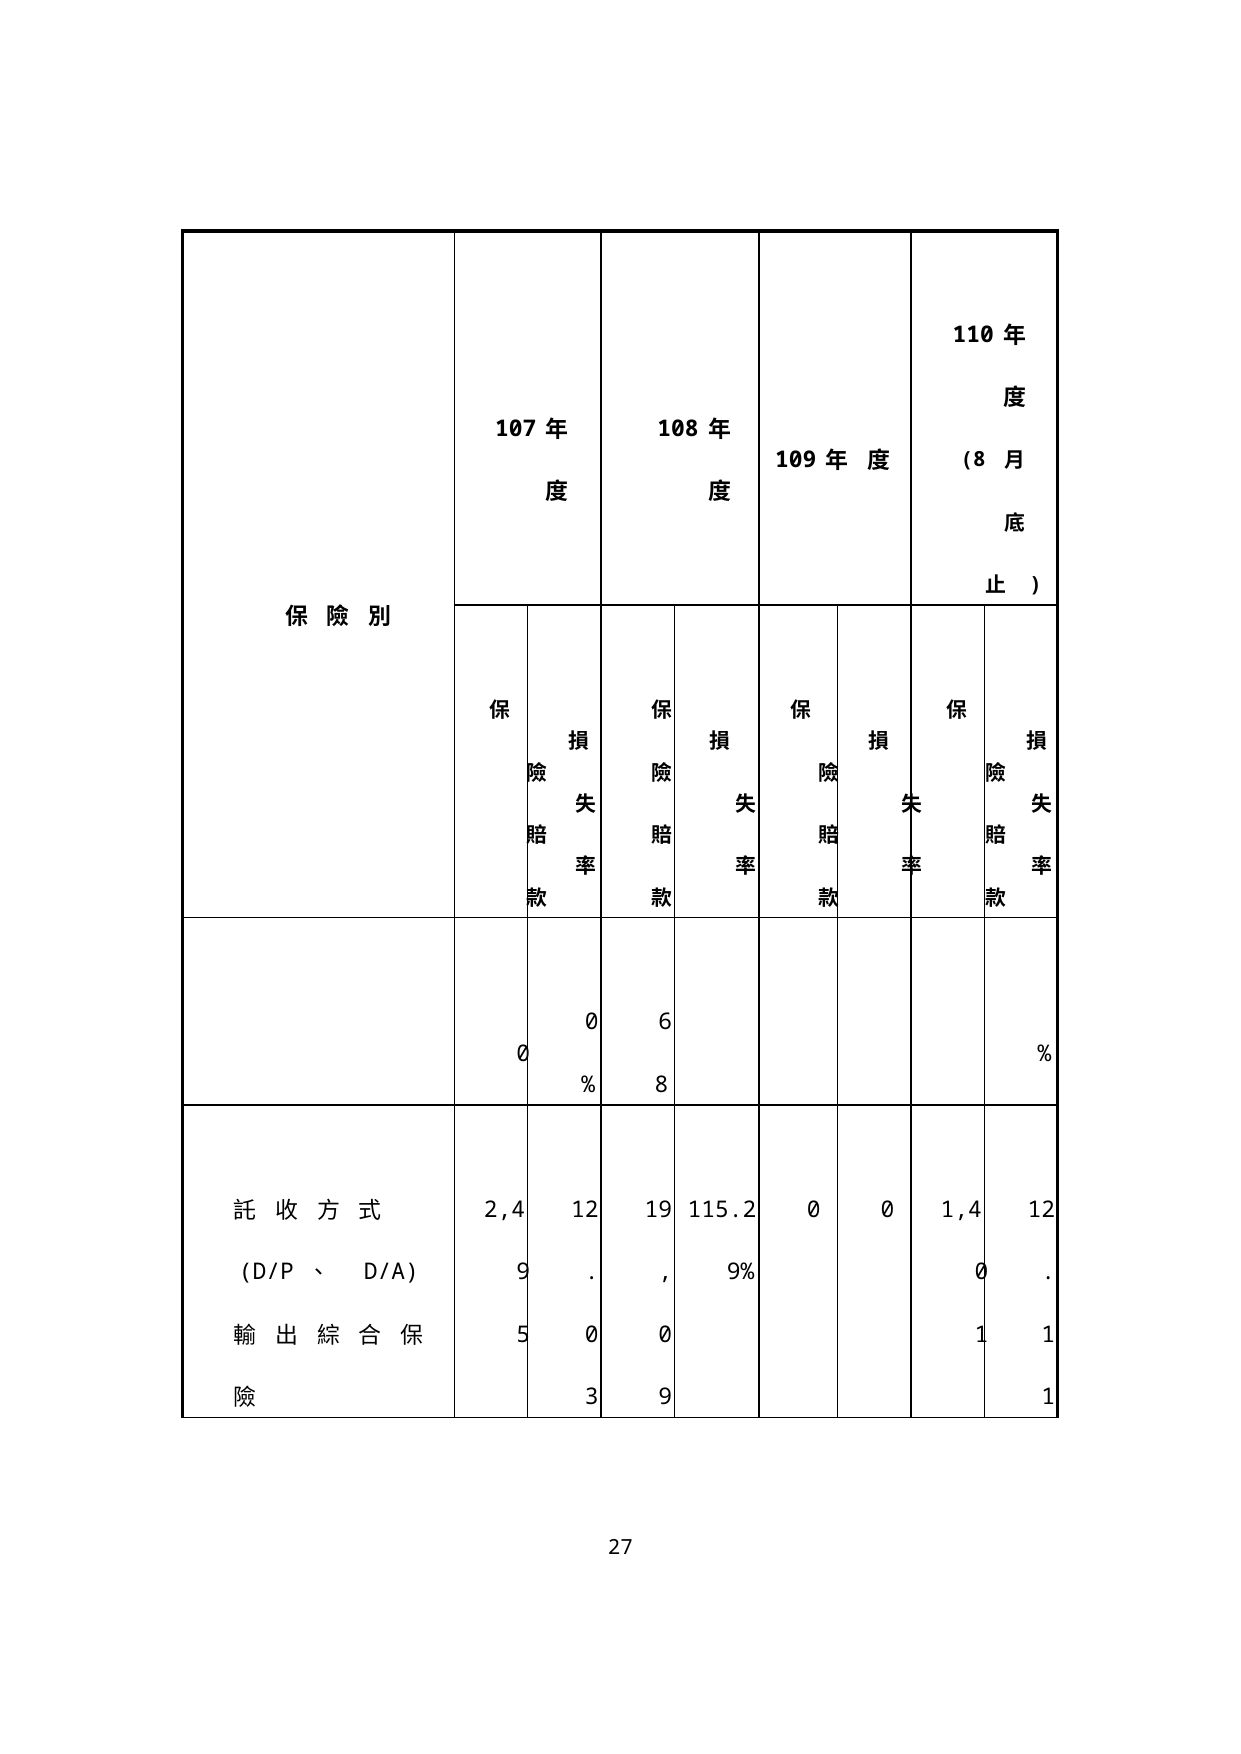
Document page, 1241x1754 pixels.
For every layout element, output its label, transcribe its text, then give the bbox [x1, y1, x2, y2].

table_cell [675, 918, 758, 1104]
table_cell [838, 918, 910, 1104]
table_header 109年度 [760, 233, 910, 604]
table_cell 1,401 [912, 1106, 984, 1417]
table_cell 損失率 [528, 606, 600, 917]
table_cell 保險賠款 [912, 606, 984, 917]
table_header 110年度 (8月底止) [912, 233, 1056, 604]
table_cell 0 [760, 1106, 837, 1417]
table_cell 損失率 [985, 606, 1056, 917]
table_cell 115.29% [675, 1106, 758, 1417]
table_cell 0 [455, 918, 527, 1104]
table_header 108年度 [602, 233, 758, 604]
table_header 107年度 [455, 233, 600, 604]
table_cell 12.03 [528, 1106, 600, 1417]
table_cell 6,706 [912, 918, 984, 1104]
table_cell 託收方式(D/P、D/A)輸出綜合保險 [184, 1106, 454, 1417]
table_cell 0% [528, 918, 600, 1104]
table_cell 2.94% [985, 918, 1056, 1104]
table_header 保險別 [184, 233, 454, 917]
table_cell [184, 918, 454, 1104]
table_cell [760, 918, 837, 1104]
table_cell 68 [602, 918, 674, 1104]
table_cell 19,09 [602, 1106, 674, 1417]
table_cell 損失率 [838, 606, 910, 917]
table_cell 2,495 [455, 1106, 527, 1417]
table_cell 保險賠款 [602, 606, 674, 917]
table_cell 保險賠款 [455, 606, 527, 917]
table_cell 保險賠款 [760, 606, 837, 917]
table_cell 0 [838, 1106, 910, 1417]
table_cell 損失率 [675, 606, 758, 917]
table_cell 12.11% [985, 1106, 1056, 1417]
